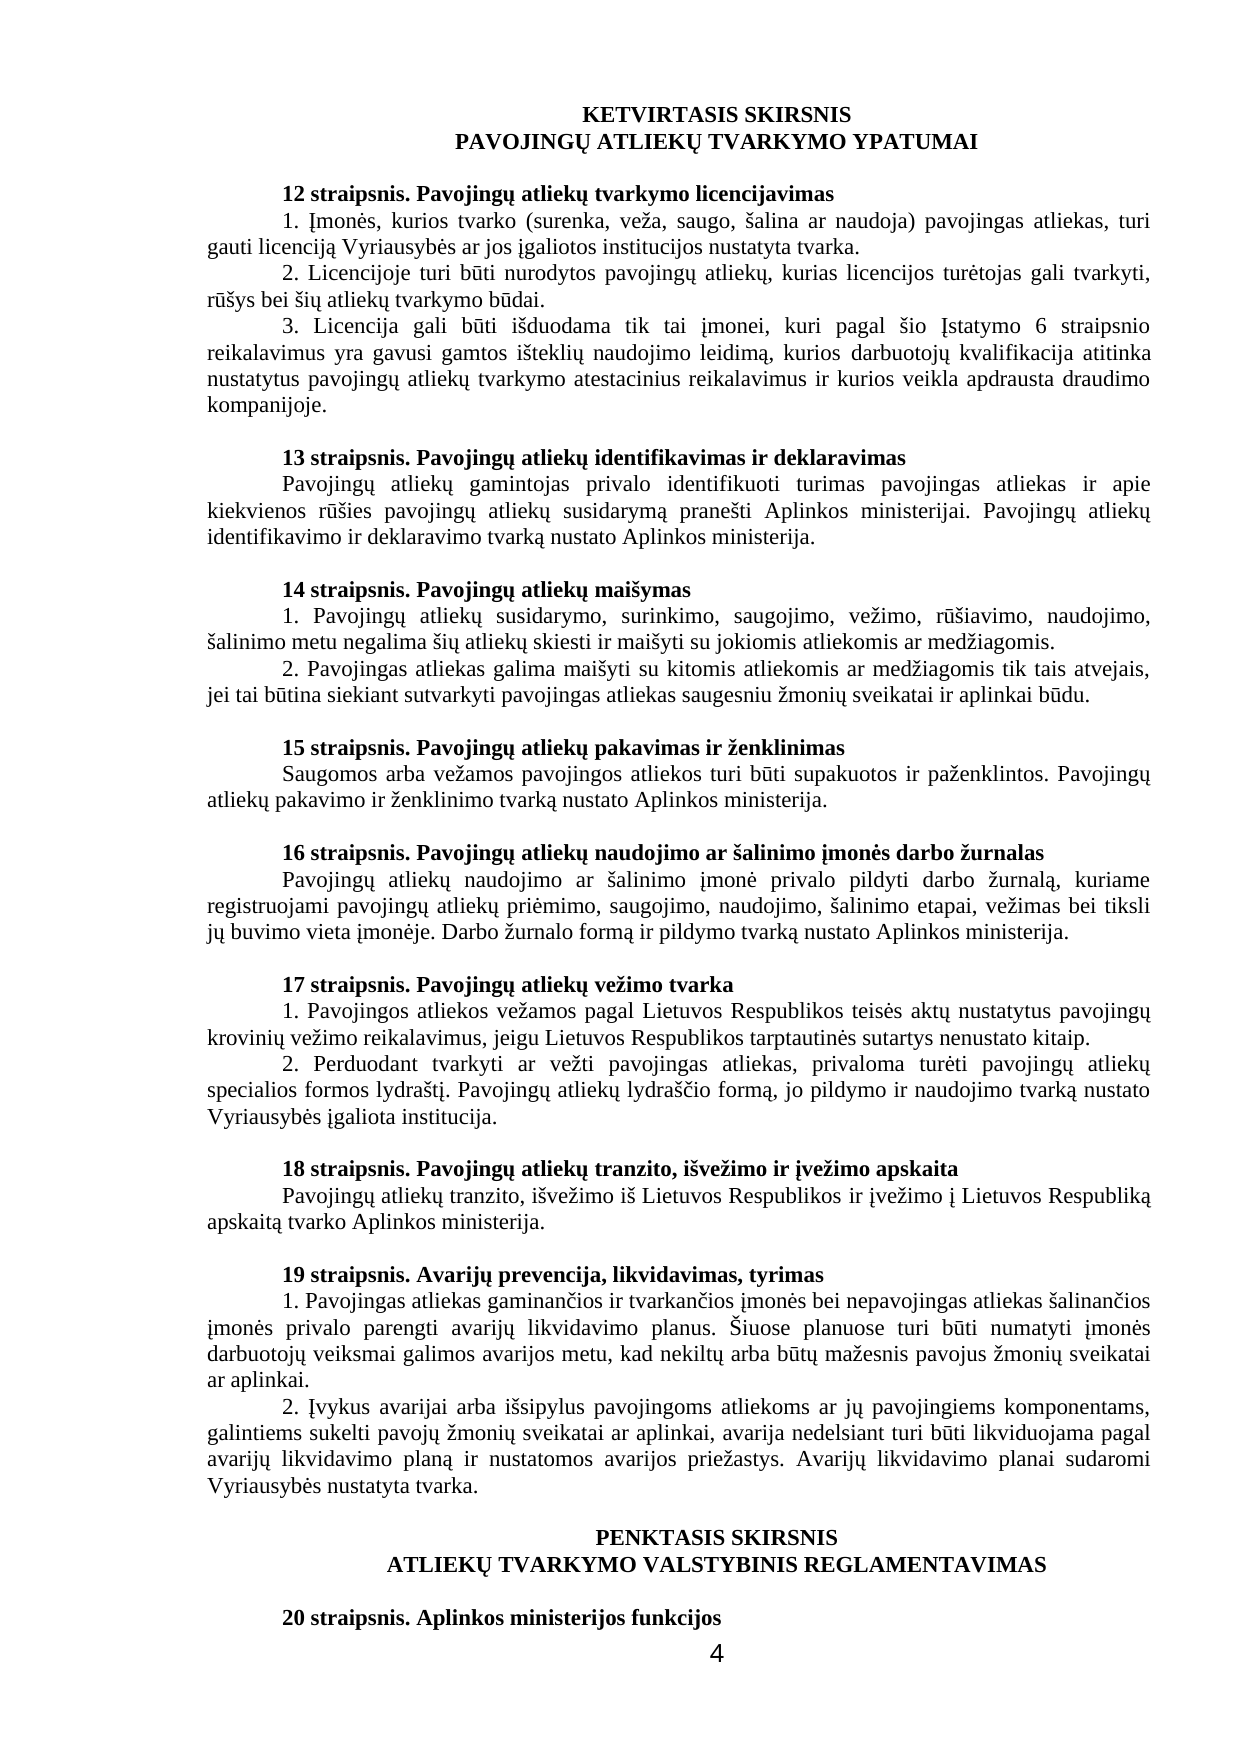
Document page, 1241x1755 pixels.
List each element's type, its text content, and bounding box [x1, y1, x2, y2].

text 14 straipsnis. Pavojingų atliekų maišymas [207, 576, 1152, 602]
text Pavojingų atliekų naudojimo ar šalinimo įmonė privalo pildyti darbo žurnalą, kuriame registruojami pavojingų atliekų priėmimo, saugojimo, naudojimo, šalinimo etapai, vežimas bei tiksli jų buvimo vieta įmonėje. Darbo žurnalo formą ir pildymo tvarką nustato Aplinkos ministerija. [207, 866, 1152, 945]
text Pavojingų atliekų gamintojas privalo identifikuoti turimas pavojingas atliekas ir apie kiekvienos rūšies pavojingų atliekų susidarymą pranešti Aplinkos ministerijai. Pavojingų atliekų identifikavimo ir deklaravimo tvarką nustato Aplinkos ministerija. [207, 470, 1152, 549]
text Pavojingų atliekų tranzito, išvežimo iš Lietuvos Respublikos ir įvežimo į Lietuvos Respubliką apskaitą tvarko Aplinkos ministerija. [207, 1182, 1152, 1234]
text 13 straipsnis. Pavojingų atliekų identifikavimas ir deklaravimas [207, 444, 1152, 470]
text 3. Licencija gali būti išduodama tik tai įmonei, kuri pagal šio Įstatymo 6 straipsnio reikalavimus yra gavusi gamtos išteklių naudojimo leidimą, kurios darbuotojų kvalifikacija atitinka nustatytus pavojingų atliekų tvarkymo atestacinius reikalavimus ir kurios veikla apdrausta draudimo kompanijoje. [207, 312, 1152, 418]
text Penktasis skirsnis [207, 1524, 1152, 1551]
text 20 straipsnis. Aplinkos ministerijos funkcijos [207, 1603, 1152, 1630]
text 1. Pavojingos atliekos vežamos pagal Lietuvos Respublikos teisės aktų nustatytus pavojingų krovinių vežimo reikalavimus, jeigu Lietuvos Respublikos tarptautinės sutartys nenustato kitaip. [207, 997, 1152, 1050]
text Ketvirtasis skirsnis [207, 101, 1152, 128]
text 18 straipsnis. Pavojingų atliekų tranzito, išvežimo ir įvežimo apskaita [207, 1156, 1152, 1182]
text 16 straipsnis. Pavojingų atliekų naudojimo ar šalinimo įmonės darbo žurnalas [282, 839, 1152, 866]
text ATLIEKŲ TVARKYMO valstybinis reglamentavimas [207, 1551, 1152, 1577]
text 2. Įvykus avarijai arba išsipylus pavojingoms atliekoms ar jų pavojingiems komponentams, galintiems sukelti pavojų žmonių sveikatai ar aplinkai, avarija nedelsiant turi būti likviduojama pagal avarijų likvidavimo planą ir nustatomos avarijos priežastys. Avarijų likvidavimo planai sudaromi Vyriausybės nustatyta tvarka. [207, 1393, 1152, 1498]
text 2. Licencijoje turi būti nurodytos pavojingų atliekų, kurias licencijos turėtojas gali tvarkyti, rūšys bei šių atliekų tvarkymo būdai. [207, 259, 1152, 312]
text 17 straipsnis. Pavojingų atliekų vežimo tvarka [207, 971, 1152, 997]
text PAVOJINGŲ ATLIEKŲ TVARKYMO YPATUMAI [207, 128, 1152, 154]
text 2. Pavojingas atliekas galima maišyti su kitomis atliekomis ar medžiagomis tik tais atvejais, jei tai būtina siekiant sutvarkyti pavojingas atliekas saugesniu žmonių sveikatai ir aplinkai būdu. [207, 655, 1152, 707]
text 15 straipsnis. Pavojingų atliekų pakavimas ir ženklinimas [207, 734, 1152, 760]
text Saugomos arba vežamos pavojingos atliekos turi būti supakuotos ir paženklintos. Pavojingų atliekų pakavimo ir ženklinimo tvarką nustato Aplinkos ministerija. [207, 760, 1152, 813]
text 1. Įmonės, kurios tvarko (surenka, veža, saugo, šalina ar naudoja) pavojingas atliekas, turi gauti licenciją Vyriausybės ar jos įgaliotos institucijos nustatyta tvarka. [207, 207, 1152, 259]
text 1. Pavojingas atliekas gaminančios ir tvarkančios įmonės bei nepavojingas atliekas šalinančios įmonės privalo parengti avarijų likvidavimo planus. Šiuose planuose turi būti numatyti įmonės darbuotojų veiksmai galimos avarijos metu, kad nekiltų arba būtų mažesnis pavojus žmonių sveikatai ar aplinkai. [207, 1287, 1152, 1393]
text 19 straipsnis. Avarijų prevencija, likvidavimas, tyrimas [207, 1261, 1152, 1287]
text 1. Pavojingų atliekų susidarymo, surinkimo, saugojimo, vežimo, rūšiavimo, naudojimo, šalinimo metu negalima šių atliekų skiesti ir maišyti su jokiomis atliekomis ar medžiagomis. [207, 602, 1152, 655]
text 2. Perduodant tvarkyti ar vežti pavojingas atliekas, privaloma turėti pavojingų atliekų specialios formos lydraštį. Pavojingų atliekų lydraščio formą, jo pildymo ir naudojimo tvarką nustato Vyriausybės įgaliota institucija. [207, 1050, 1152, 1129]
text 12 straipsnis. Pavojingų atliekų tvarkymo licencijavimas [207, 180, 1152, 207]
